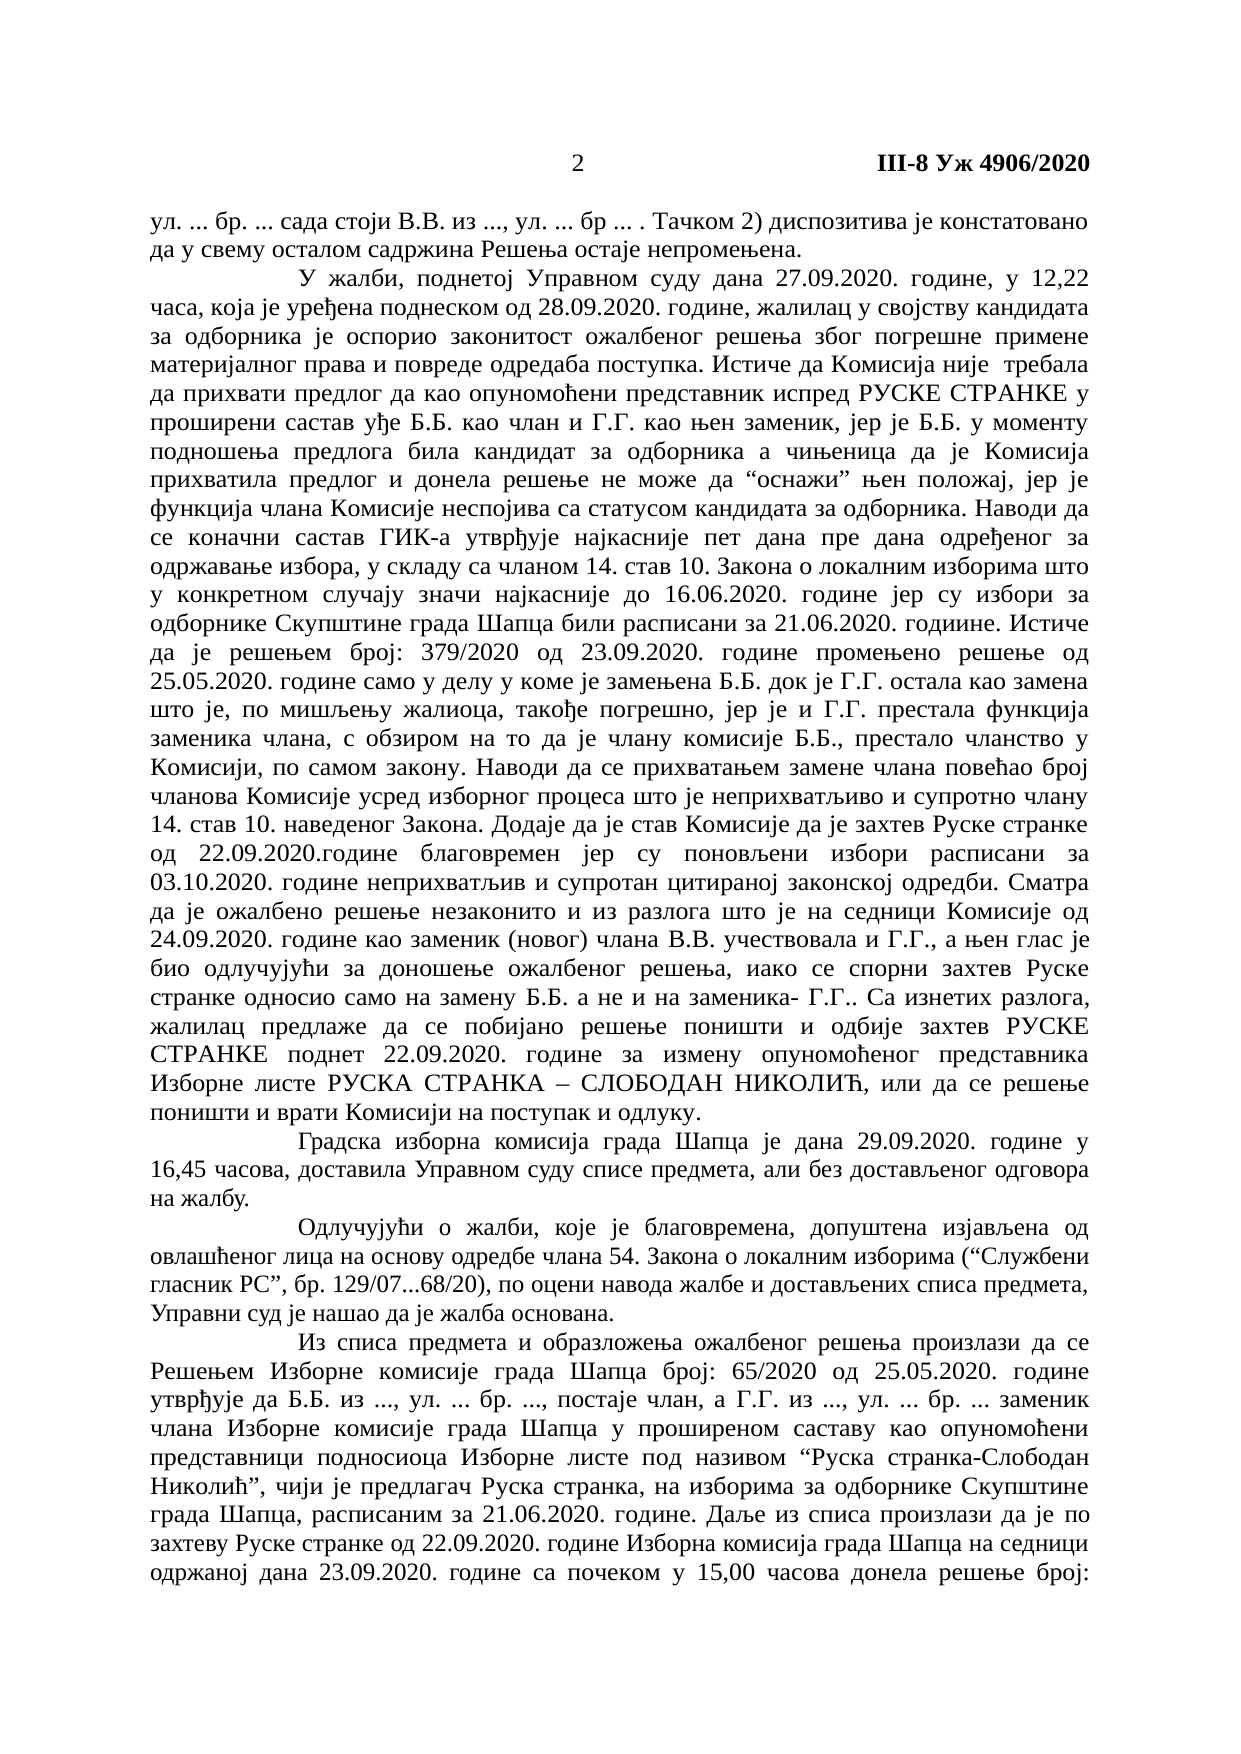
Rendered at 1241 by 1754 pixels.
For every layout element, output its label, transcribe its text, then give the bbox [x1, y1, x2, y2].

text Из списа предмета и образложења ожалбеног решења произлази да се Решењем Изборне комисије града Шапца број: 65/2020 од 25.05.2020. године утврђује да Б.Б. из ..., ул. ... бр. ..., постаје члан, а Г.Г. из ..., ул. ... бр. ... заменик члана Изборне комисије града Шапца у проширеном саставу као опуномоћени представници подносиоца Изборне листе под називом “Руска странка-Слободан Николић”, чији је предлагач Руска странка, на изборима за одборнике Скупштине града Шапца, расписаним за 21.06.2020. године. Даље из списа произлази да је по захтеву Руске странке од 22.09.2020. године Изборна комисија града Шапца на седници одржаној дана 23.09.2020. године са почеком у 15,00 часова донела решење број: [150, 1327, 1090, 1586]
text У жалби, поднетој Управном суду дана 27.09.2020. године, у 12,22 часа, која је уређена поднеском од 28.09.2020. године, жалилац у својству кандидата за одборника је оспорио законитост ожалбеног решења због погрешне примене материјалног права и повреде одредаба поступка. Истиче да Комисија није требала да прихвати предлог да као опуномоћени представник испред РУСКЕ СТРАНКЕ у проширени састав уђе Б.Б. као члан и Г.Г. као њен заменик, јер је Б.Б. у моменту подношења предлога била кандидат за одборника а чињеница да је Комисија прихватила предлог и донела решење не може да “оснажи” њен положај, јер је функција члана Комисије неспојива са статусом кандидата за одборника. Наводи да се коначни састав ГИК-а утврђује најкасније пет дана пре дана одређеног за одржавање избора, у складу са чланом 14. став 10. Закона о локалним изборима што у конкретном случају значи најкасније до 16.06.2020. године јер су избори за одборнике Скупштине града Шапца били расписани за 21.06.2020. годиине. Истиче да је решењем број: 379/2020 од 23.09.2020. године промењено решење од 25.05.2020. године само у делу у коме је замењена Б.Б. док је Г.Г. остала као замена што је, по мишљењу жалиоца, такође погрешно, јер је и Г.Г. престала функција заменика члана, с обзиром на то да је члану комисије Б.Б., престало чланство у Комисији, по самом закону. Наводи да се прихватањем замене члана повећао број чланова Комисије усред изборног процеса што је неприхватљиво и супротно члану 14. став 10. наведеног Закона. Додаје да је став Комисије да је захтев Руске странке од 22.09.2020.године благовремен јер су поновљени избори расписани за 03.10.2020. године неприхватљив и супротан цитираној законској одредби. Сматра да је ожалбено решење незаконито и из разлога што је на седници Комисије од 24.09.2020. године као заменик (новог) члана В.В. учествовала и Г.Г., а њен глас је био одлучујући за доношење ожалбеног решења, иако се спорни захтев Руске странке односио само на замену Б.Б. а не и на заменика- Г.Г.. Са изнетих разлога, жалилац предлаже да се побијано решење поништи и одбије захтев РУСКЕ СТРАНКЕ поднет 22.09.2020. године за измену опуномоћеног представника Изборне листе РУСКА СТРАНКА – СЛОБОДАН НИКОЛИЋ, или да се решење поништи и врати Комисији на поступак и одлуку. [150, 263, 1090, 1126]
text Одлучујући о жалби, које је благовремена, допуштена изјављена од овлашћеног лица на основу одредбе члана 54. Закона о локалним изборима (“Службени гласник РС”, бр. 129/07...68/20), по оцени навода жалбе и достављених списа предмета, Управни суд је нашао да је жалба основана. [150, 1212, 1090, 1327]
text ул. ... бр. ... сада стоји В.В. из ..., ул. ... бр ... . Тачком 2) диспозитива је констатовано да у свему осталом садржина Решења остаје непромењена. [150, 206, 1090, 263]
text Градска изборна комисија града Шапца је дана 29.09.2020. године у 16,45 часова, доставила Управном суду списе предмета, али без достављеног одговора на жалбу. [150, 1126, 1090, 1212]
